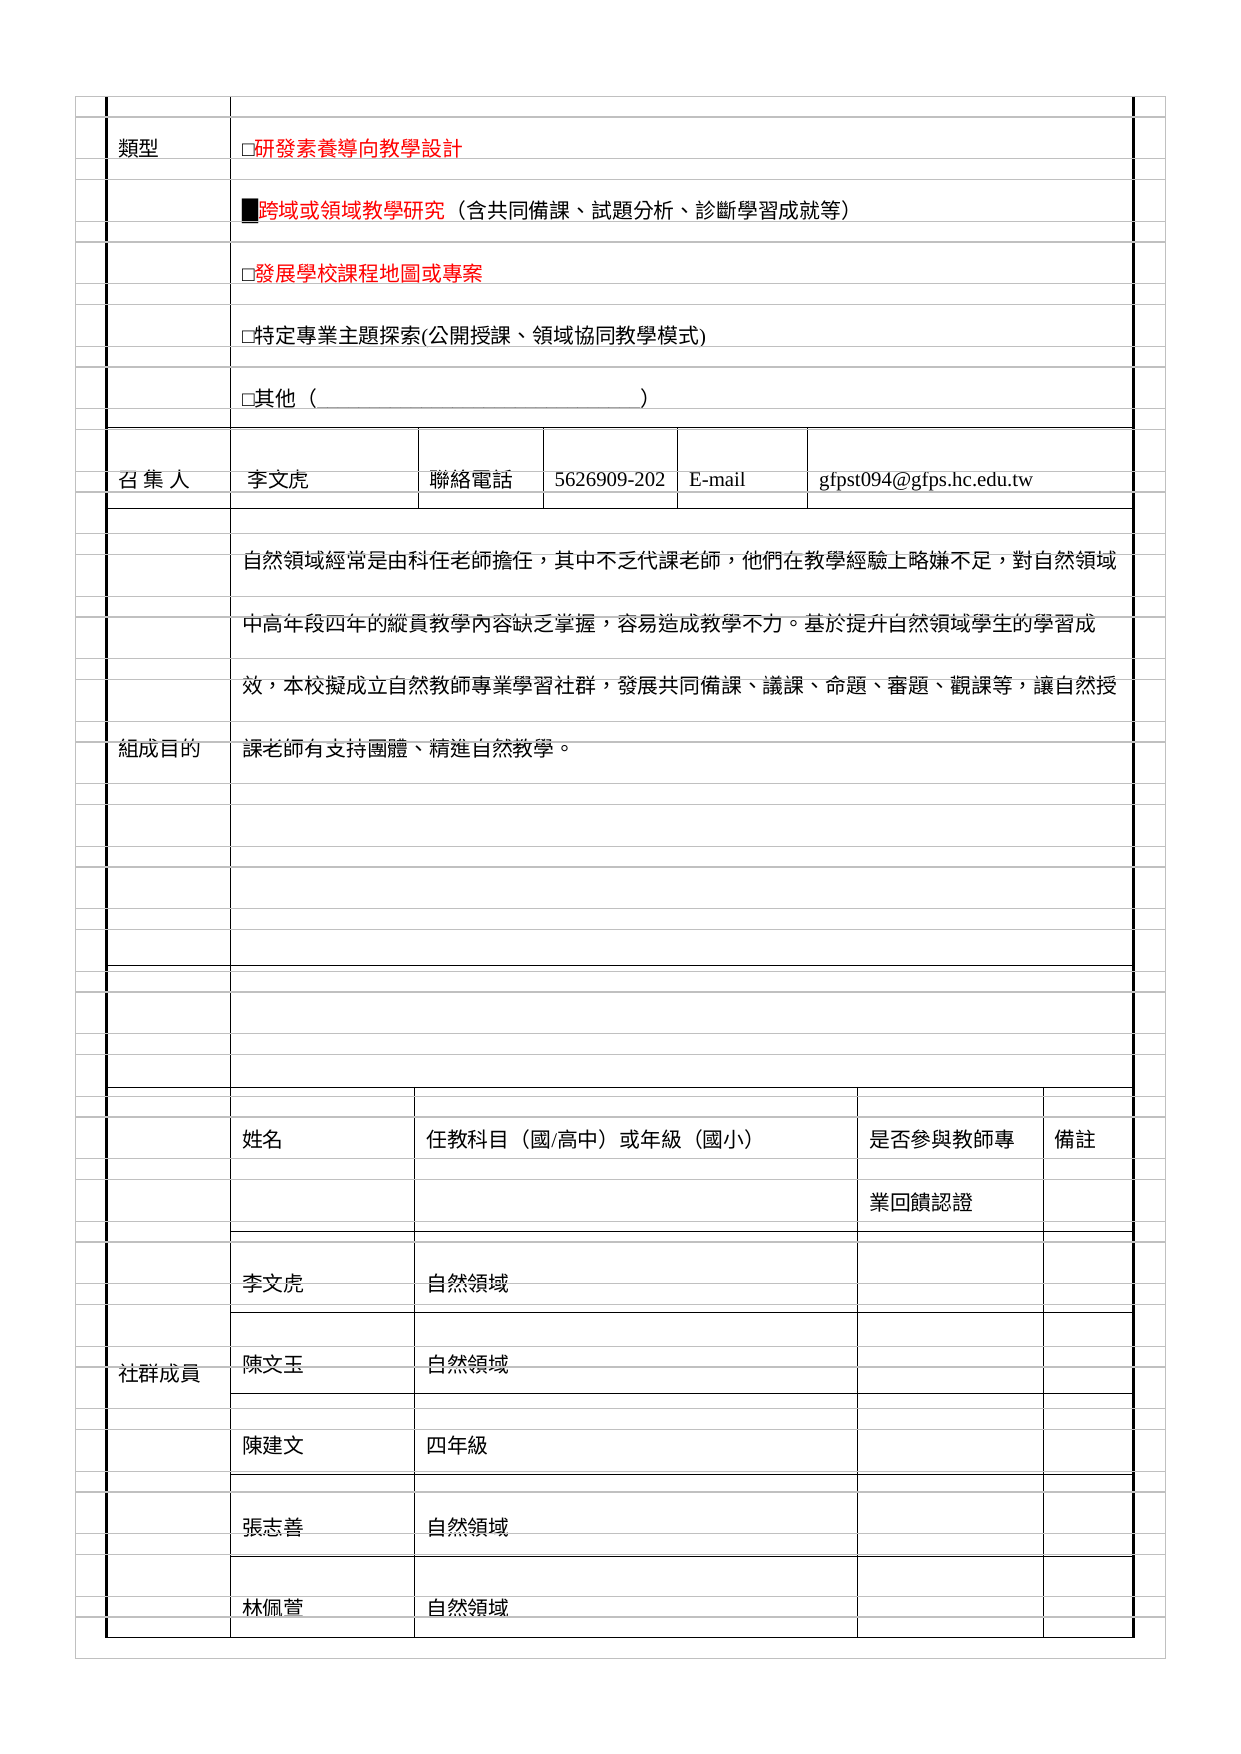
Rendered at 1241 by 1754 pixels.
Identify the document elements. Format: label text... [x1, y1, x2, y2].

table_cell [231, 493, 418, 508]
table_cell 召 集 人 [108, 472, 230, 491]
table_cell 陳文玉 [231, 1313, 414, 1346]
table_cell [108, 430, 230, 471]
table_cell [108, 1305, 230, 1346]
table_cell [231, 805, 1132, 846]
table_cell [1044, 1493, 1132, 1533]
table_cell [108, 805, 230, 846]
table_cell [858, 1618, 1043, 1637]
table_cell [108, 1097, 230, 1116]
table_cell [858, 1493, 1043, 1533]
table_cell [858, 1313, 1043, 1346]
table_cell 李文虎 [231, 472, 418, 491]
table_cell [108, 555, 230, 596]
table_cell 自然領域 [415, 1305, 857, 1312]
table_cell [858, 1475, 1043, 1491]
table_cell [1044, 1088, 1132, 1096]
table_cell E-mail [678, 472, 807, 491]
table_cell [108, 1409, 230, 1429]
table_cell [1044, 1347, 1132, 1366]
table_cell [415, 1557, 857, 1596]
table_cell 張志善 [231, 1493, 414, 1533]
table_cell 李文虎 [231, 1305, 414, 1312]
table_cell [415, 1394, 857, 1408]
table_cell [231, 784, 1132, 804]
table_cell [108, 534, 230, 554]
table_cell [108, 1284, 230, 1304]
table_cell [108, 909, 230, 929]
table_cell [231, 430, 418, 471]
table_cell [678, 430, 807, 471]
table_cell [858, 1305, 1043, 1312]
table_cell [231, 409, 1132, 427]
table_cell [108, 1493, 230, 1533]
table_cell [108, 1243, 230, 1283]
table_cell [1044, 1313, 1132, 1346]
table_cell [544, 493, 677, 508]
table_cell 自然領域 [415, 1597, 857, 1616]
table_cell □發展學校課程地圖或專案 [231, 243, 1132, 283]
table_cell [231, 930, 1132, 964]
table_cell [231, 847, 1132, 866]
table_cell [858, 1597, 1043, 1616]
table_cell [108, 305, 230, 346]
table_cell [108, 1034, 230, 1054]
table_cell [231, 972, 1132, 991]
table_cell [1044, 1430, 1132, 1471]
table_cell [1044, 1159, 1132, 1179]
table_cell [1044, 1305, 1132, 1312]
table_cell [108, 509, 230, 533]
table_cell 組成目的 [108, 743, 230, 783]
table_cell 聯絡電話 [419, 472, 543, 491]
table_cell [231, 1394, 414, 1408]
table_cell [108, 1347, 230, 1366]
table_cell [1044, 1180, 1132, 1221]
table_cell [231, 1034, 1132, 1054]
table_cell [231, 1222, 414, 1231]
table_cell [108, 97, 230, 116]
table_cell [858, 1232, 1043, 1241]
table_cell 中高年段四年的縱貫教學內容缺乏掌握，容易造成教學不力。基於提升自然領域學生的學習成 [231, 618, 1132, 658]
table_cell [231, 534, 1132, 554]
table_cell [108, 222, 230, 241]
table_cell [415, 1097, 857, 1116]
table_cell [231, 1159, 414, 1179]
table_cell [108, 284, 230, 304]
table_cell [108, 597, 230, 616]
table_cell [108, 618, 230, 658]
table_cell [415, 1409, 857, 1429]
table_cell gfpst094@gfps.hc.edu.tw [808, 472, 1132, 491]
table_cell [108, 1159, 230, 1179]
table_cell [108, 1555, 230, 1596]
table_cell [231, 722, 1132, 741]
table_cell [419, 493, 543, 508]
table_cell 自然領域 [415, 1313, 857, 1346]
table_cell [1044, 1409, 1132, 1429]
table_cell [108, 180, 230, 221]
table_cell [231, 284, 1132, 304]
table_cell █跨域或領域教學研究（含共同備課、試題分析、診斷學習成就等） [231, 180, 1132, 221]
table_cell 5626909-202 [544, 472, 677, 491]
table_cell [858, 1557, 1043, 1596]
table_cell [231, 1557, 414, 1596]
table_cell [1044, 1475, 1132, 1491]
table_cell 自然領域 [415, 1232, 857, 1241]
table_cell 陳建文 [231, 1430, 414, 1471]
table_cell 業回饋認證 [858, 1180, 1043, 1221]
table_cell 自然領域 [415, 1368, 857, 1393]
table_cell 自然領域 [415, 1475, 857, 1491]
table_cell [108, 1088, 230, 1096]
table_cell [108, 1118, 230, 1158]
table_cell [231, 347, 1132, 366]
table_cell [231, 159, 1132, 179]
table_cell 是否參與教師專 [858, 1118, 1043, 1158]
table_cell [108, 347, 230, 366]
table_cell □其他（_______________________________） [231, 368, 1132, 408]
table_cell [231, 1618, 414, 1637]
table_cell 林佩萱 [231, 1597, 414, 1616]
table_cell 效，本校擬成立自然教師專業學習社群，發展共同備課、議課、命題、審題、觀課等，讓自然授 [231, 680, 1132, 721]
table_cell 李文虎 [231, 1232, 414, 1241]
table_cell [1044, 1597, 1132, 1616]
table_cell [108, 493, 230, 508]
table_cell [231, 509, 1132, 533]
table_cell 張志善 [231, 1534, 414, 1554]
table_cell [231, 1088, 414, 1096]
table_cell [1044, 1368, 1132, 1393]
table_cell [415, 1222, 857, 1231]
table_cell [419, 430, 543, 471]
table_cell [231, 222, 1132, 241]
table_cell 陳文玉 [231, 1347, 414, 1366]
table_cell [858, 1284, 1043, 1304]
table_cell [108, 1222, 230, 1241]
table_cell 課老師有支持團體、精進自然教學。 [231, 743, 1132, 783]
table_cell 備註 [1044, 1118, 1132, 1158]
table_cell [1044, 1618, 1132, 1637]
table_cell [678, 493, 807, 508]
table_cell [108, 966, 230, 971]
table_cell [108, 1055, 230, 1087]
table_cell [1044, 1097, 1132, 1116]
table_cell [1044, 1557, 1132, 1596]
table_cell [108, 1180, 230, 1221]
table_cell [415, 1088, 857, 1096]
table_cell [415, 1159, 857, 1179]
table_cell [808, 430, 1132, 471]
table_cell [108, 1534, 230, 1554]
table_cell [858, 1534, 1043, 1554]
table_cell [231, 597, 1132, 616]
table_cell 任教科目（國/高中）或年級（國小） [415, 1118, 857, 1158]
table_cell [108, 1597, 230, 1616]
table_cell [858, 1409, 1043, 1429]
table_cell [231, 1097, 414, 1116]
table_cell 類型 [108, 118, 230, 158]
table_cell 自然領域 [415, 1534, 857, 1554]
table_cell 張志善 [231, 1475, 414, 1491]
table_cell [858, 1368, 1043, 1393]
table_cell [108, 993, 230, 1033]
table_cell [231, 1055, 1132, 1087]
table_cell [858, 1347, 1043, 1366]
table_cell [858, 1088, 1043, 1096]
table_cell 李文虎 [231, 1243, 414, 1283]
table_cell [108, 680, 230, 721]
table_cell [415, 1180, 857, 1221]
table_cell [858, 1159, 1043, 1179]
table_cell [544, 430, 677, 471]
table_cell 陳文玉 [231, 1368, 414, 1393]
table_cell [108, 159, 230, 179]
table_cell [858, 1097, 1043, 1116]
table_cell [1044, 1394, 1132, 1408]
table_cell [108, 243, 230, 283]
table_cell [231, 868, 1132, 908]
table_cell □特定專業主題探索(公開授課、領域協同教學模式) [231, 305, 1132, 346]
table_cell 自然領域 [415, 1347, 857, 1366]
table_cell [108, 930, 230, 964]
table_cell [858, 1222, 1043, 1231]
table_cell 四年級 [415, 1430, 857, 1471]
table_cell [108, 409, 230, 427]
table_cell [1044, 1243, 1132, 1283]
table_cell [231, 909, 1132, 929]
table_cell [858, 1430, 1043, 1471]
table_cell [108, 847, 230, 866]
table_cell [1044, 1284, 1132, 1304]
table_cell [858, 1243, 1043, 1283]
table_cell 自然領域經常是由科任老師擔任，其中不乏代課老師，他們在教學經驗上略嫌不足，對自然領域 [231, 555, 1132, 596]
table_cell [231, 966, 1132, 971]
table_cell 姓名 [231, 1118, 414, 1158]
table_cell [1044, 1222, 1132, 1231]
table_cell [231, 659, 1132, 679]
table_cell [108, 1618, 230, 1637]
table_cell [108, 868, 230, 908]
table_cell [1044, 1232, 1132, 1241]
table_cell [108, 972, 230, 991]
table_cell [858, 1394, 1043, 1408]
table_cell 自然領域 [415, 1284, 857, 1304]
table_cell [231, 1180, 414, 1221]
table_cell [108, 1430, 230, 1471]
table_cell □研發素養導向教學設計 [231, 118, 1132, 158]
table_cell [231, 1409, 414, 1429]
table_cell [808, 493, 1132, 508]
table_cell [108, 784, 230, 804]
table_cell [231, 993, 1132, 1033]
table_cell [108, 1472, 230, 1491]
table_cell 自然領域 [415, 1243, 857, 1283]
table_cell 李文虎 [231, 1284, 414, 1304]
table_cell [231, 97, 1132, 116]
table_cell [108, 368, 230, 408]
table_cell [415, 1618, 857, 1637]
table_cell [108, 722, 230, 741]
table_cell [1044, 1534, 1132, 1554]
table_cell 社群成員 [108, 1368, 230, 1408]
table_cell [108, 659, 230, 679]
table_cell 自然領域 [415, 1493, 857, 1533]
